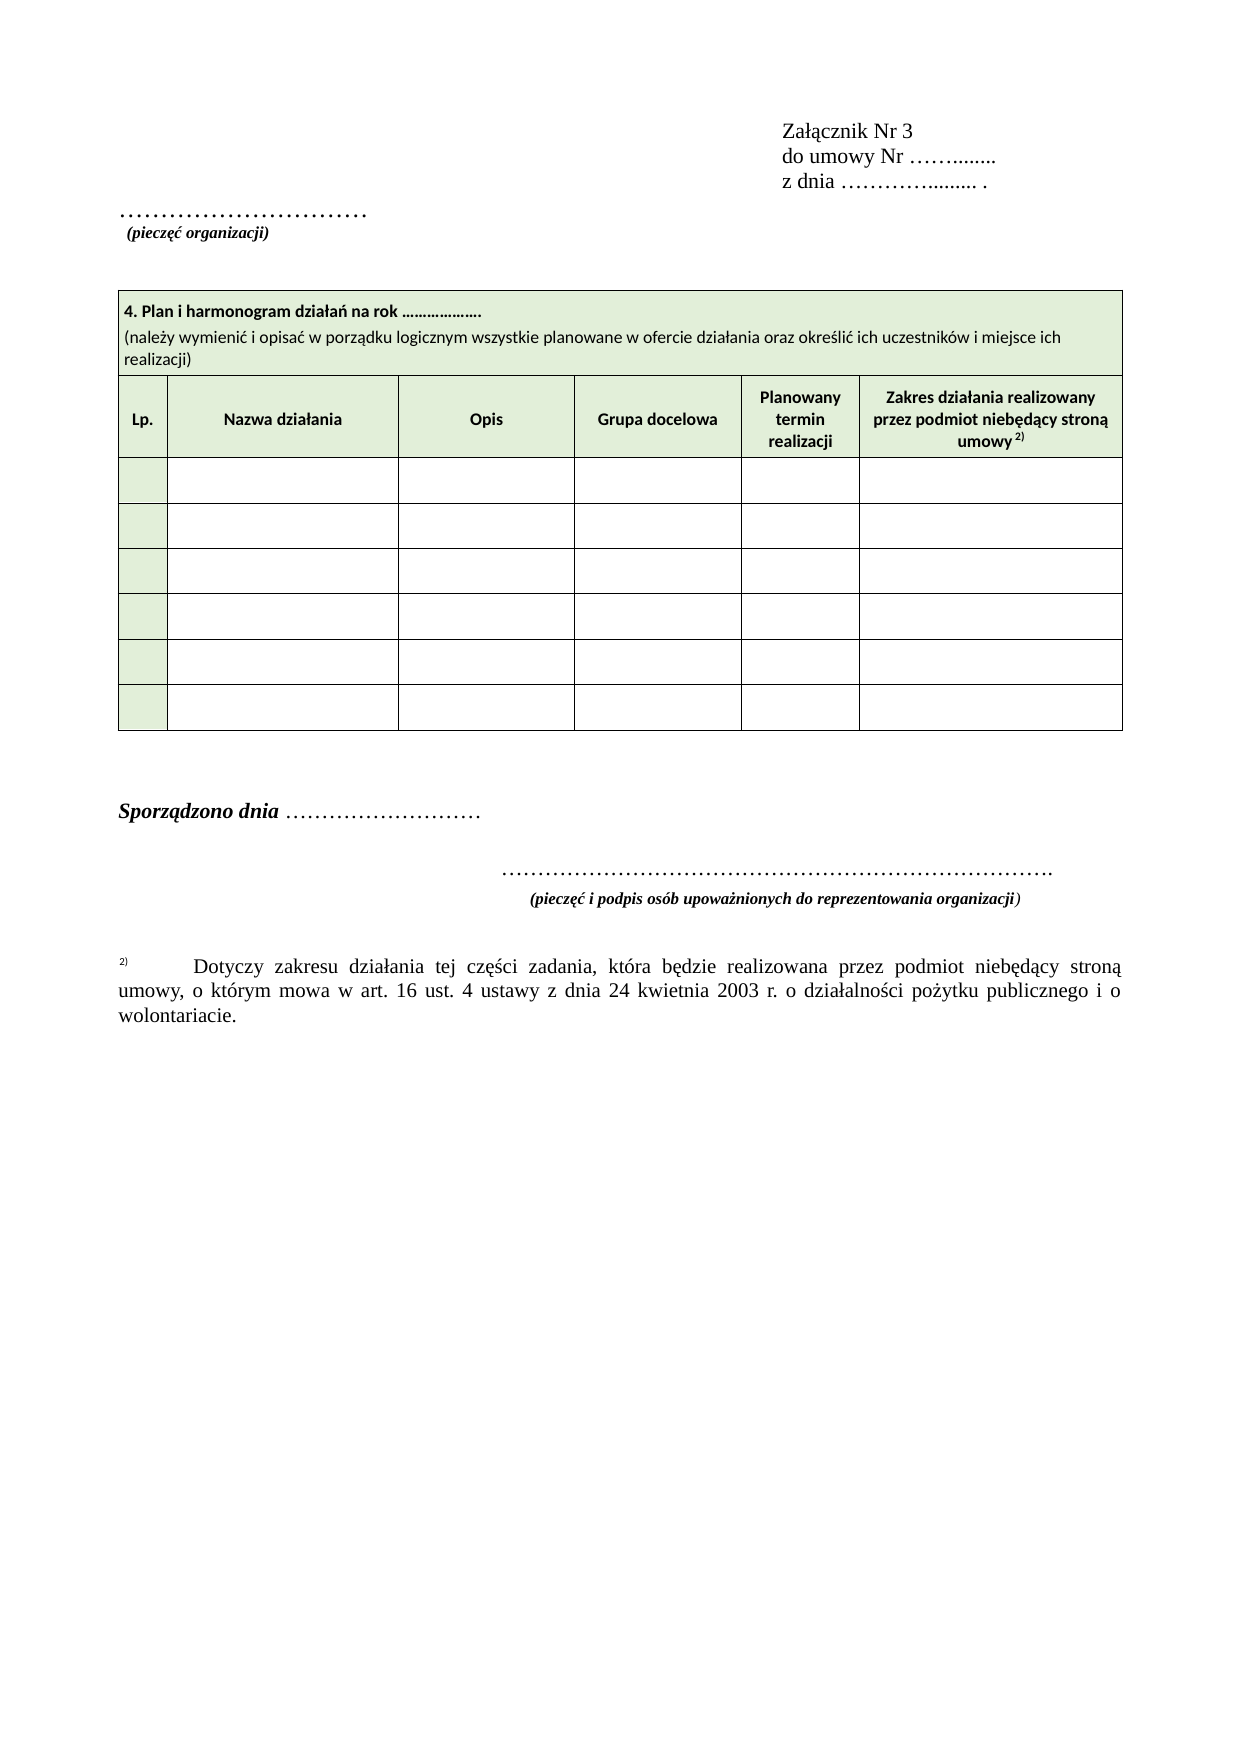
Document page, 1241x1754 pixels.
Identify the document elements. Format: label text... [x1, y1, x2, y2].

list Dotyczy zakresu działania tej części zadania, która będzie realizowana przez podmiot niebędący stroną umowy, o którym mowa w art. 16 ust. 4 ustawy z dnia 24 kwietnia 2003 r. o działalności pożytku publicznego i o wolontariacie. [118, 954, 1122, 1027]
table_cell [119, 549, 167, 593]
table_cell [742, 640, 859, 684]
table_cell [399, 640, 574, 684]
table_cell Zakres działania realizowany przez podmiot niebędący stroną umowy 2) [860, 376, 1122, 457]
table_cell [399, 549, 574, 593]
table_cell [860, 685, 1122, 729]
table_cell [742, 504, 859, 548]
text z dnia …………......... . [782, 168, 1122, 194]
table_cell [399, 504, 574, 548]
table_cell [860, 640, 1122, 684]
table_cell [119, 685, 167, 729]
table_cell [575, 549, 741, 593]
table_cell [168, 594, 398, 639]
table_cell [575, 685, 741, 729]
table_cell Opis [399, 376, 574, 457]
table_cell [575, 640, 741, 684]
table_cell Grupa docelowa [575, 376, 741, 457]
table_cell [742, 685, 859, 729]
table_cell [742, 594, 859, 639]
table_cell [399, 685, 574, 729]
table_header 4. Plan i harmonogram działań na rok ………………. (należy wymienić i opisać w porządku logicznym wszystkie planowane w ofercie działania oraz określić ich uczestników i miejsce ich realizacji) [119, 291, 1122, 375]
table_cell [168, 549, 398, 593]
table_cell [399, 594, 574, 639]
table_cell [742, 458, 859, 502]
table_cell Lp. [119, 376, 167, 457]
text …………………………………………………………………. [413, 848, 1227, 882]
table_cell [119, 504, 167, 548]
table_cell [119, 640, 167, 684]
table_cell [575, 458, 741, 502]
table_cell [168, 458, 398, 502]
table_cell [168, 504, 398, 548]
table_cell [860, 458, 1122, 502]
table_cell [399, 458, 574, 502]
table_cell [168, 640, 398, 684]
table_cell [860, 549, 1122, 593]
text (pieczęć i podpis osób upoważnionych do reprezentowania organizacji) [487, 889, 1227, 922]
text ………………………… [118, 194, 1122, 222]
table_cell [575, 504, 741, 548]
text Załącznik Nr 3 [782, 118, 1122, 143]
table_cell [860, 504, 1122, 548]
table_cell [860, 594, 1122, 639]
text Sporządzono dnia ……………………… [118, 798, 1122, 823]
table_cell [575, 594, 741, 639]
table_cell [742, 549, 859, 593]
text do umowy Nr ……........ [782, 143, 1122, 168]
text (pieczęć organizacji) [118, 222, 1122, 256]
table_cell Nazwa działania [168, 376, 398, 457]
table_cell Planowany termin realizacji [742, 376, 859, 457]
table_cell [168, 685, 398, 729]
table_cell [119, 458, 167, 502]
table_cell [119, 594, 167, 639]
